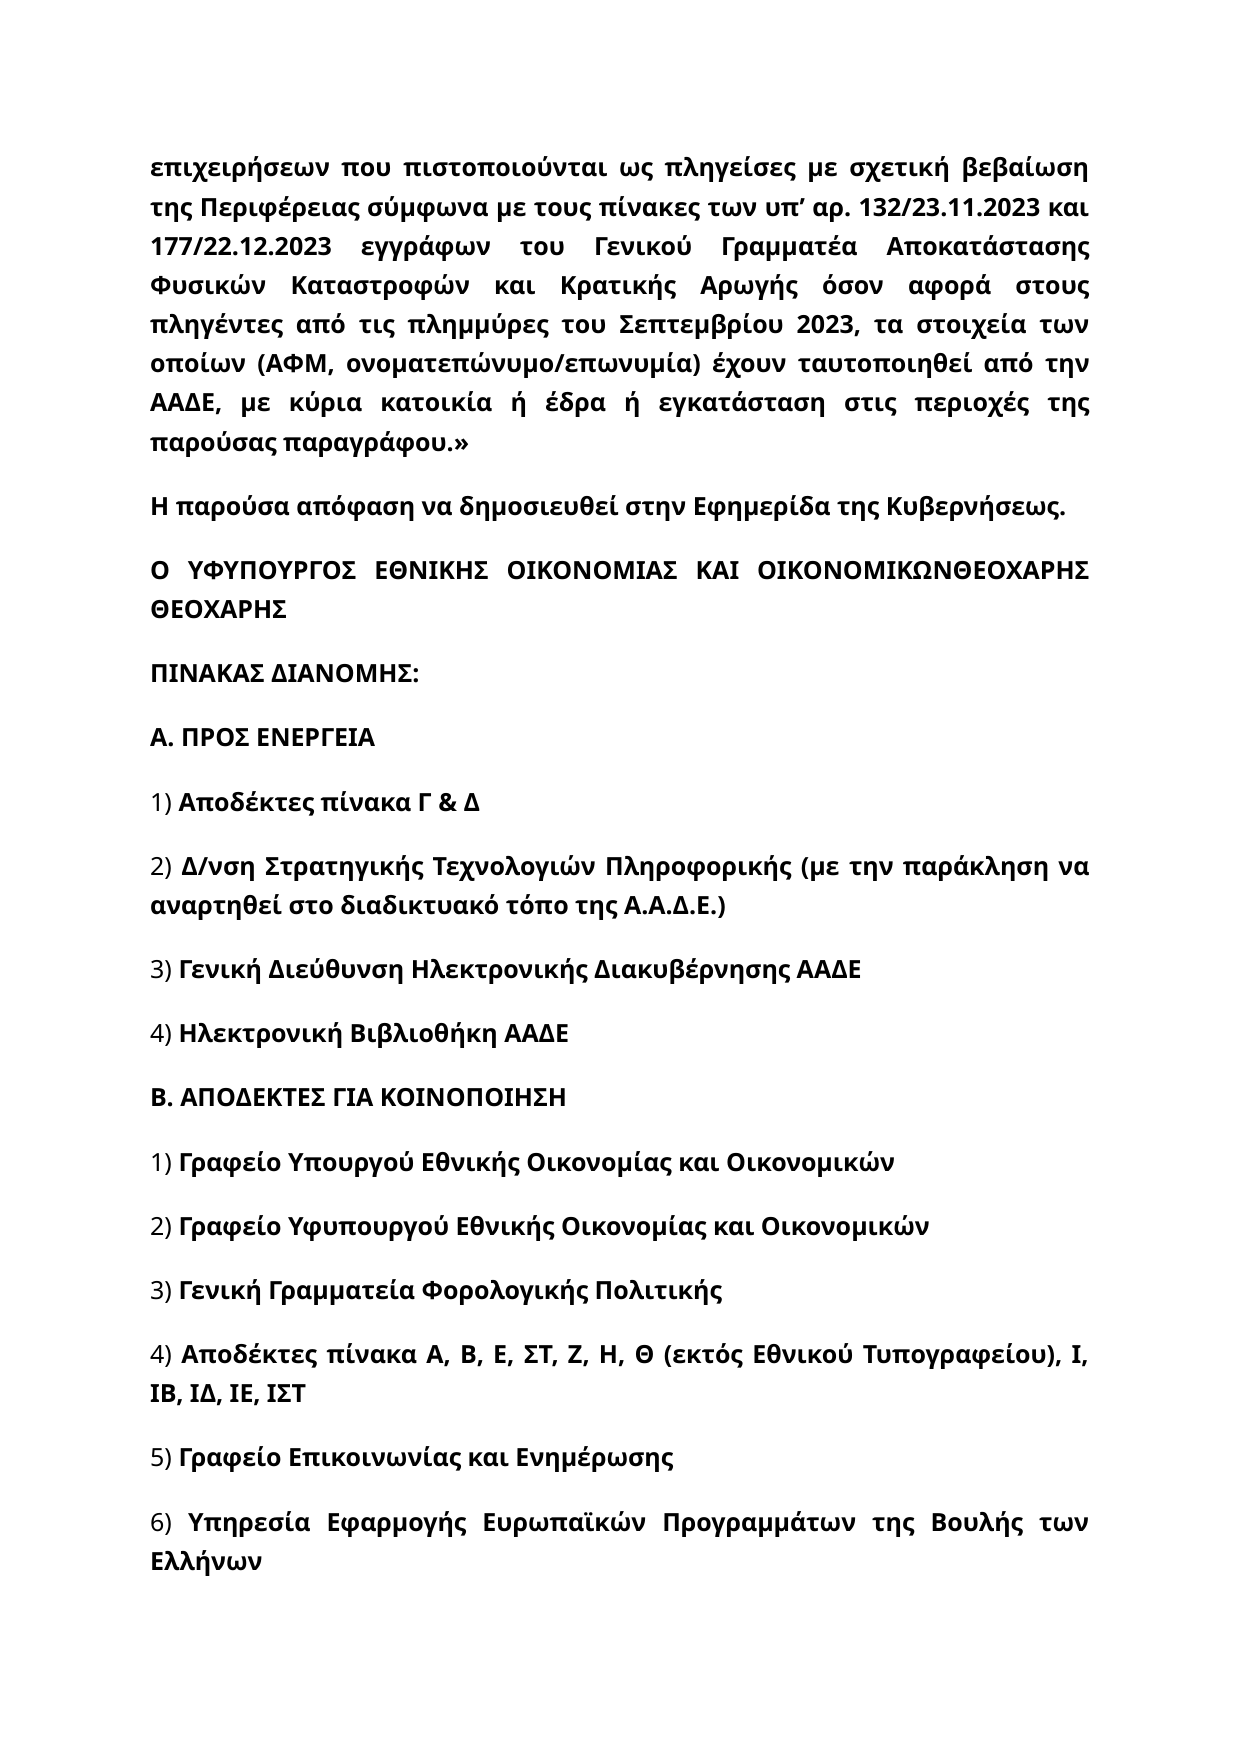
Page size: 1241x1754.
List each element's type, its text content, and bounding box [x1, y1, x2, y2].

text 1) Αποδέκτες πίνακα Γ & Δ [150, 784, 1090, 818]
text Β. ΑΠΟΔΕΚΤΕΣ ΓΙΑ ΚΟΙΝΟΠΟΙΗΣΗ [150, 1080, 1090, 1114]
text 3) Γενική Γραμματεία Φορολογικής Πολιτικής [150, 1272, 1090, 1307]
text Ο ΥΦΥΠΟΥΡΓΟΣ ΕΘΝΙΚΗΣ ΟΙΚΟΝΟΜΙΑΣ ΚΑΙ ΟΙΚΟΝΟΜΙΚΩΝΘΕΟΧΑΡΗΣ ΘΕΟΧΑΡΗΣ [150, 552, 1090, 626]
text 2) Δ/νση Στρατηγικής Τεχνολογιών Πληροφορικής (με την παράκληση να αναρτηθεί στο διαδικτυακό τόπο της Α.Α.Δ.Ε.) [150, 848, 1090, 922]
text 4) Ηλεκτρονική Βιβλιοθήκη ΑΑΔΕ [150, 1016, 1090, 1050]
text 3) Γενική Διεύθυνση Ηλεκτρονικής Διακυβέρνησης ΑΑΔΕ [150, 952, 1090, 986]
text Α. ΠΡΟΣ ΕΝΕΡΓΕΙΑ [150, 720, 1090, 754]
text 2) Γραφείο Υφυπουργού Εθνικής Οικονομίας και Οικονομικών [150, 1208, 1090, 1242]
text 1) Γραφείο Υπουργού Εθνικής Οικονομίας και Οικονομικών [150, 1144, 1090, 1178]
text επιχειρήσεων που πιστοποιούνται ως πληγείσες με σχετική βεβαίωση της Περιφέρειας σύμφωνα με τους πίνακες των υπ’ αρ. 132/23.11.2023 και 177/22.12.2023 εγγράφων του Γενικού Γραμματέα Αποκατάστασης Φυσικών Καταστροφών και Κρατικής Αρωγής όσον αφορά στους πληγέντες από τις πλημμύρες του Σεπτεμβρίου 2023, τα στοιχεία των οποίων (ΑΦΜ, ονοματεπώνυμο/επωνυμία) έχουν ταυτοποιηθεί από την ΑΑΔΕ, με κύρια κατοικία ή έδρα ή εγκατάσταση στις περιοχές της παρούσας παραγράφου.» [150, 150, 1090, 458]
text 6) Υπηρεσία Εφαρμογής Ευρωπαϊκών Προγραμμάτων της Βουλής των Ελλήνων [150, 1504, 1090, 1577]
text 5) Γραφείο Επικοινωνίας και Ενημέρωσης [150, 1440, 1090, 1474]
text ΠΙΝΑΚΑΣ ΔΙΑΝΟΜΗΣ: [150, 656, 1090, 690]
text 4) Αποδέκτες πίνακα Α, Β, Ε, ΣΤ, Ζ, Η, Θ (εκτός Εθνικού Τυπογραφείου), Ι, ΙΒ, ΙΔ, ΙΕ, ΙΣΤ [150, 1337, 1090, 1410]
text Η παρούσα απόφαση να δημοσιευθεί στην Εφημερίδα της Κυβερνήσεως. [150, 488, 1090, 522]
